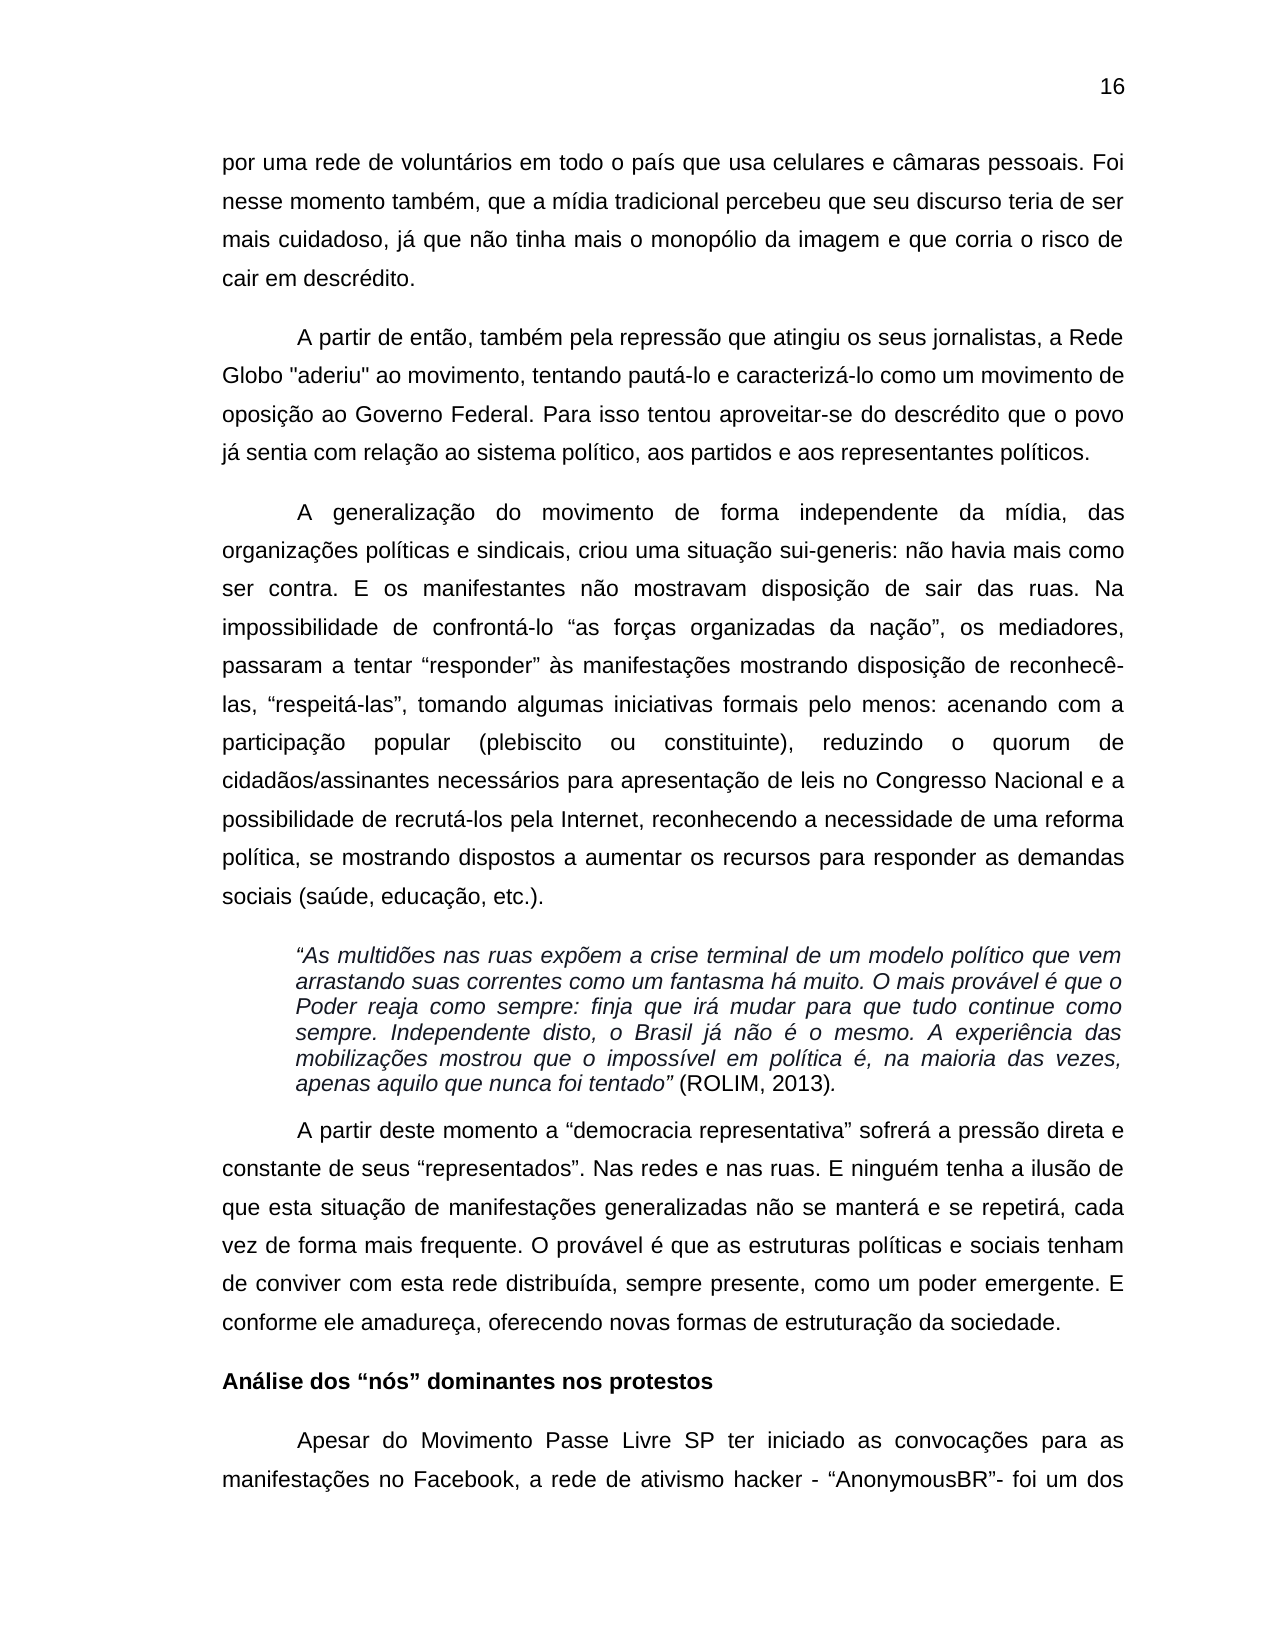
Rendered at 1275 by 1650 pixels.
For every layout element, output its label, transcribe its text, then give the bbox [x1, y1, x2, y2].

text Análise dos “nós” dominantes nos protestos [222, 1369, 1125, 1394]
text “As multidões nas ruas expõem a crise terminal de um modelo político que vem arrastando suas correntes como um fantasma há muito. O mais provável é que o Poder reaja como sempre: finja que irá mudar para que tudo continue como sempre. Independente disto, o Brasil já não é o mesmo. A experiência das mobilizações mostrou que o impossível em política é, na maioria das vezes, apenas aquilo que nunca foi tentado” (ROLIM, 2013). [295, 943, 1125, 1097]
text A partir de então, também pela repressão que atingiu os seus jornalistas, a Rede Globo "aderiu" ao movimento, tentando pautá-lo e caracterizá-lo como um movimento de oposição ao Governo Federal. Para isso tentou aproveitar-se do descrédito que o povo já sentia com relação ao sistema político, aos partidos e aos representantes políticos. [222, 324, 1125, 466]
text A partir deste momento a “democracia representativa” sofrerá a pressão direta e constante de seus “representados”. Nas redes e nas ruas. E ninguém tenha a ilusão de que esta situação de manifestações generalizadas não se manterá e se repetirá, cada vez de forma mais frequente. O provável é que as estruturas políticas e sociais tenham de conviver com esta rede distribuída, sempre presente, como um poder emergente. E conforme ele amadureça, oferecendo novas formas de estruturação da sociedade. [222, 1117, 1125, 1335]
text A generalização do movimento de forma independente da mídia, das organizações políticas e sindicais, criou uma situação sui-generis: não havia mais como ser contra. E os manifestantes não mostravam disposição de sair das ruas. Na impossibilidade de confrontá-lo “as forças organizadas da nação”, os mediadores, passaram a tentar “responder” às manifestações mostrando disposição de reconhecê-las, “respeitá-las”, tomando algumas iniciativas formais pelo menos: acenando com a participação popular (plebiscito ou constituinte), reduzindo o quorum de cidadãos/assinantes necessários para apresentação de leis no Congresso Nacional e a possibilidade de recrutá-los pela Internet, reconhecendo a necessidade de uma reforma política, se mostrando dispostos a aumentar os recursos para responder as demandas sociais (saúde, educação, etc.). [222, 499, 1125, 909]
text por uma rede de voluntários em todo o país que usa celulares e câmaras pessoais. Foi nesse momento também, que a mídia tradicional percebeu que seu discurso teria de ser mais cuidadoso, já que não tinha mais o monopólio da imagem e que corria o risco de cair em descrédito. [222, 150, 1125, 291]
text Apesar do Movimento Passe Livre SP ter iniciado as convocações para as manifestações no Facebook, a rede de ativismo hacker - “AnonymousBR”- foi um dos [222, 1428, 1125, 1492]
